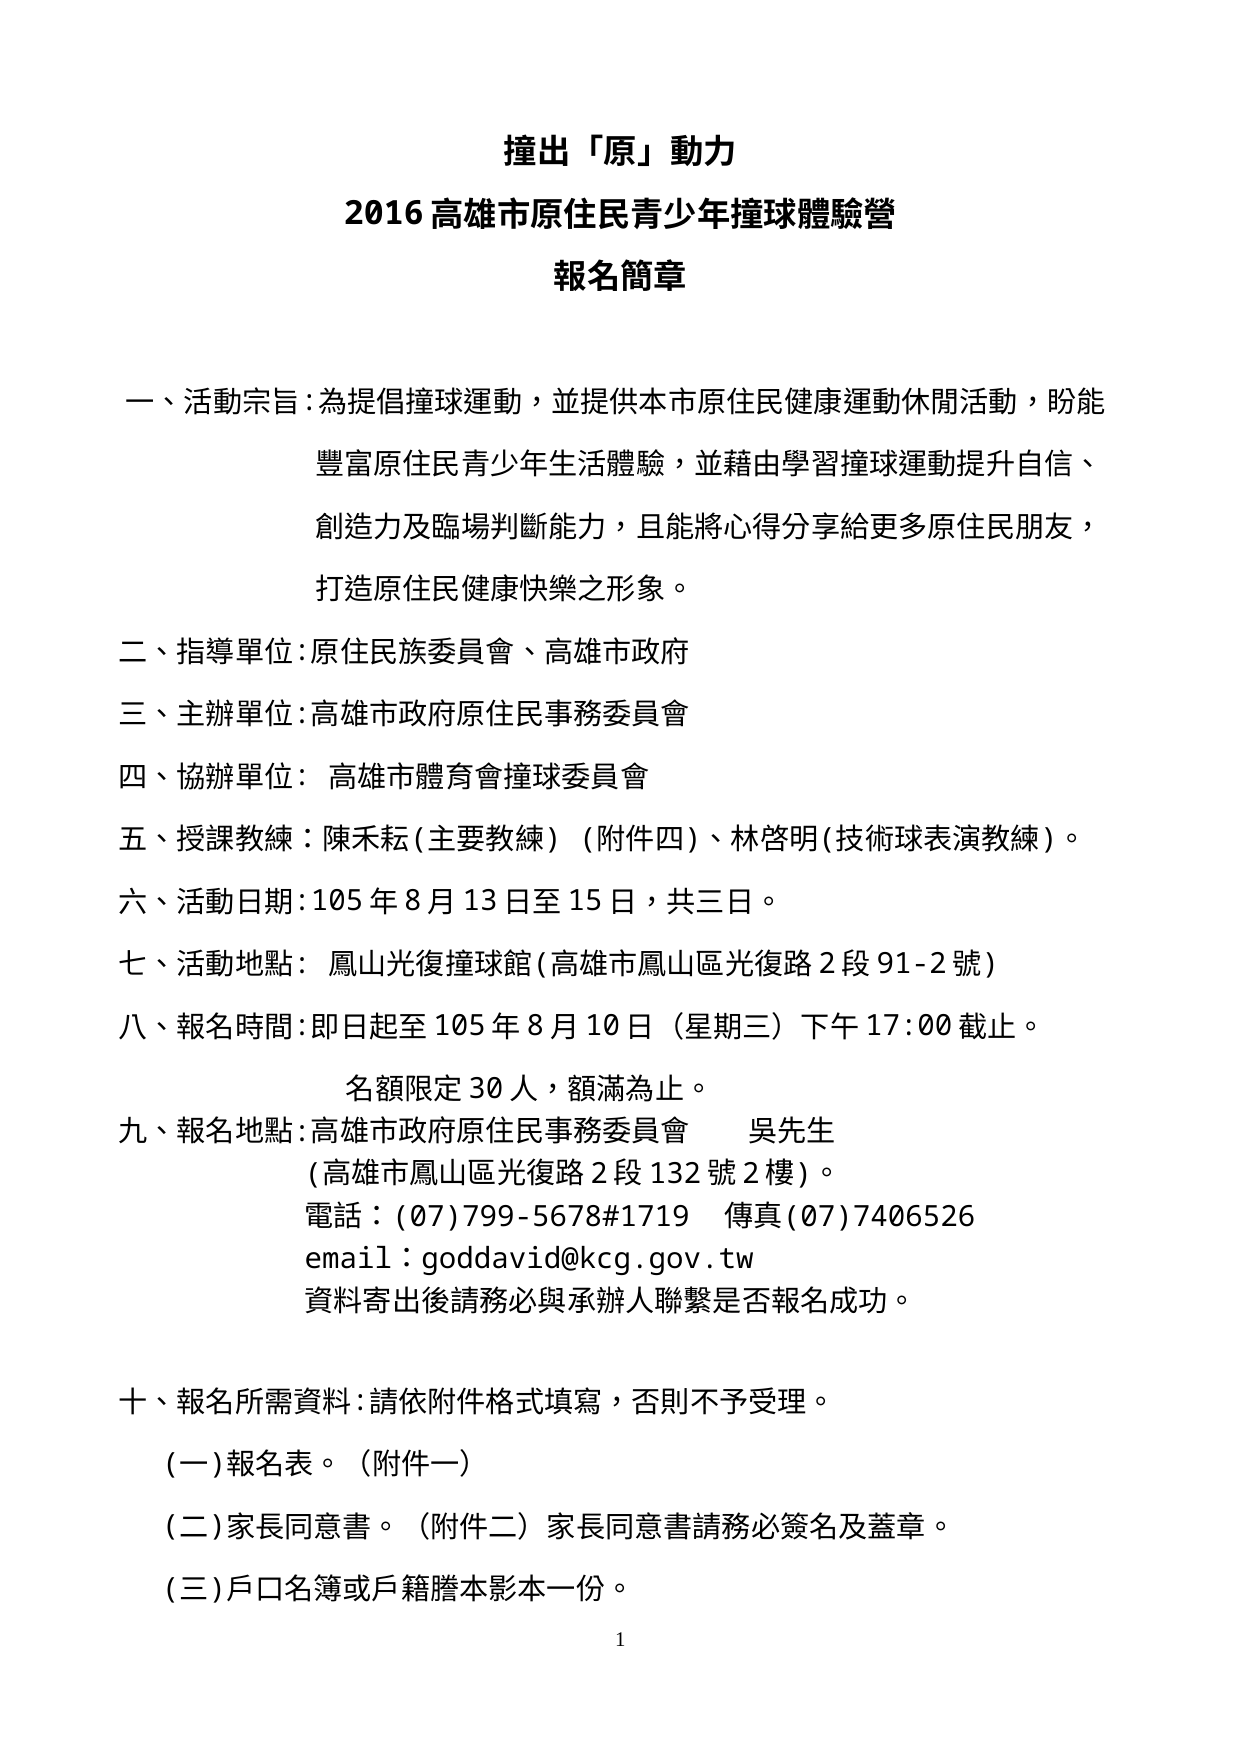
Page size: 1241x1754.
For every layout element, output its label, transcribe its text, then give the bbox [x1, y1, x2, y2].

text 報名簡章 [118, 233, 1122, 295]
text 資料寄出後請務必與承辦人聯繫是否報名成功。 [304, 1277, 1122, 1319]
text 六、活動日期:105年8月13日至15日，共三日。 [118, 858, 1122, 920]
text 電話：(07)799-5678#1719 傳真(07)7406526 [304, 1192, 1122, 1235]
text 四、協辦單位: 高雄市體育會撞球委員會 [118, 733, 1122, 795]
text 五、授課教練：陳禾耘(主要教練) (附件四)、林啓明(技術球表演教練)。 [118, 795, 1122, 858]
text (三)戶口名簿或戶籍謄本影本一份。 [162, 1545, 1122, 1608]
text (高雄市鳳山區光復路2段132號2樓)。 [304, 1150, 1122, 1192]
text (一)報名表。（附件一） [118, 1420, 1122, 1483]
text 三、主辦單位:高雄市政府原住民事務委員會 [118, 670, 1122, 733]
text 名額限定30人，額滿為止。 [118, 1045, 1122, 1108]
text 二、指導單位:原住民族委員會、高雄市政府 [118, 608, 1122, 670]
text (二)家長同意書。（附件二）家長同意書請務必簽名及蓋章。 [162, 1483, 1122, 1545]
text 一、活動宗旨:為提倡撞球運動，並提供本市原住民健康運動休閒活動，盼能豐富原住民青少年生活體驗，並藉由學習撞球運動提升自信、創造力及臨場判斷能力，且能將心得分享給更多原住民朋友，打造原住民健康快樂之形象。 [125, 358, 1122, 608]
text 撞出「原」動力 [118, 108, 1122, 170]
text email：goddavid@kcg.gov.tw [304, 1235, 1122, 1277]
text 十、報名所需資料:請依附件格式填寫，否則不予受理。 [118, 1358, 1122, 1420]
text 2016高雄市原住民青少年撞球體驗營 [118, 170, 1122, 233]
text 七、活動地點: 鳳山光復撞球館(高雄市鳳山區光復路2段91-2號) [118, 920, 1122, 983]
text 八、報名時間:即日起至105年8月10日（星期三）下午17:00截止。 [118, 983, 1122, 1045]
text 九、報名地點:高雄市政府原住民事務委員會 吳先生 [118, 1108, 1122, 1150]
